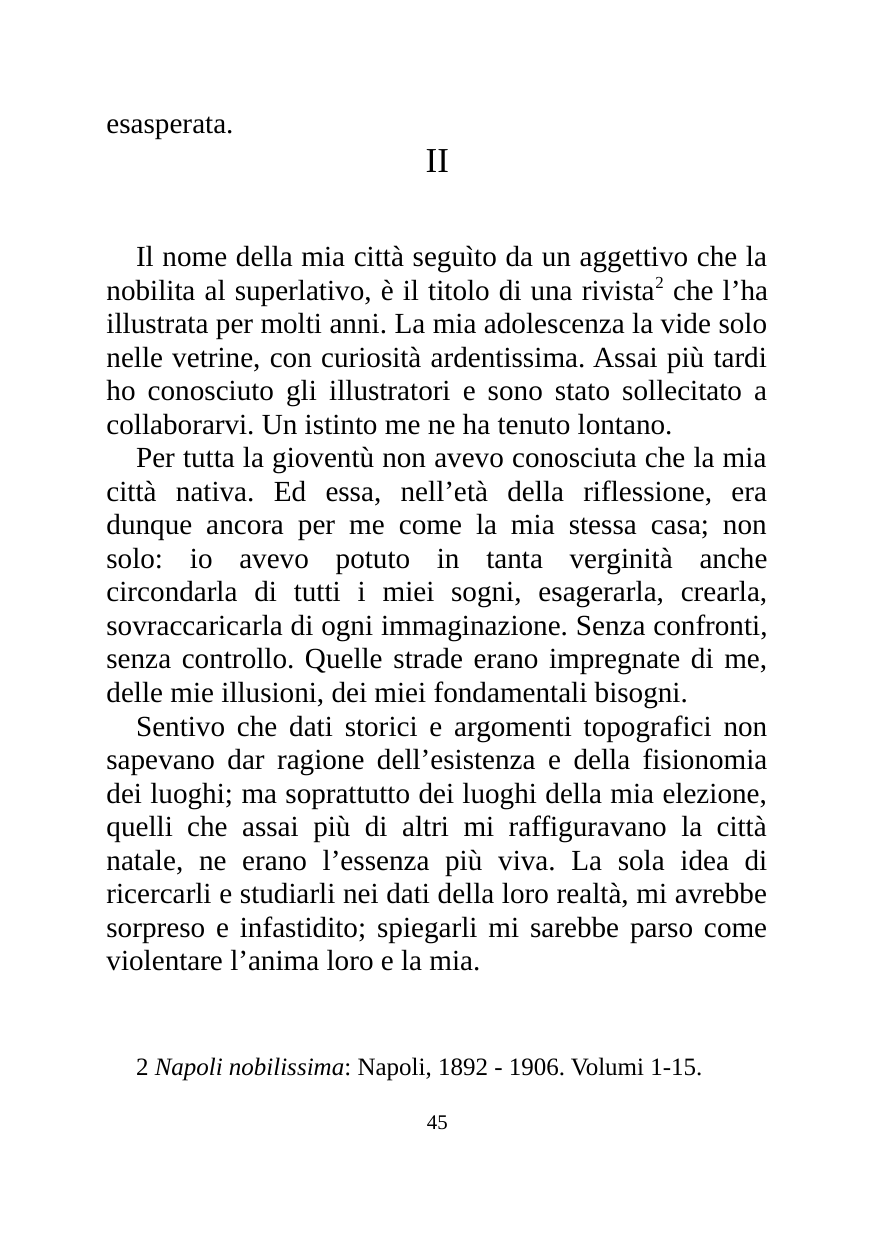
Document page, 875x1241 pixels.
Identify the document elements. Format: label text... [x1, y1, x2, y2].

text Napoli nobilissima: Napoli, 1892 - 1906. Volumi 1-15. [106, 1052, 768, 1080]
text Per tutta la gioventù non avevo conosciuta che la mia città nativa. Ed essa, nell’età della riflessione, era dunque ancora per me come la mia stessa casa; non solo: io avevo potuto in tanta verginità anche circondarla di tutti i miei sogni, esagerarla, crearla, sovraccaricarla di ogni immaginazione. Senza confronti, senza controllo. Quelle strade erano impregnate di me, delle mie illusioni, dei miei fondamentali bisogni. [106, 440, 768, 709]
text esasperata. [106, 106, 768, 140]
text Sentivo che dati storici e argomenti topografici non sapevano dar ragione dell’esistenza e della fisionomia dei luoghi; ma soprattutto dei luoghi della mia elezione, quelli che assai più di altri mi raffiguravano la città natale, ne erano l’essenza più viva. La sola idea di ricercarli e studiarli nei dati della loro realtà, mi avrebbe sorpreso e infastidito; spiegarli mi sarebbe parso come violentare l’anima loro e la mia. [106, 709, 768, 977]
subtitle II [106, 140, 768, 180]
text Il nome della mia città seguìto da un aggettivo che la nobilita al superlativo, è il titolo di una rivista che l’ha illustrata per molti anni. La mia adolescenza la vide solo nelle vetrine, con curiosità ardentissima. Assai più tardi ho conosciuto gli illustratori e sono stato sollecitato a collaborarvi. Un istinto me ne ha tenuto lontano. [106, 239, 768, 440]
